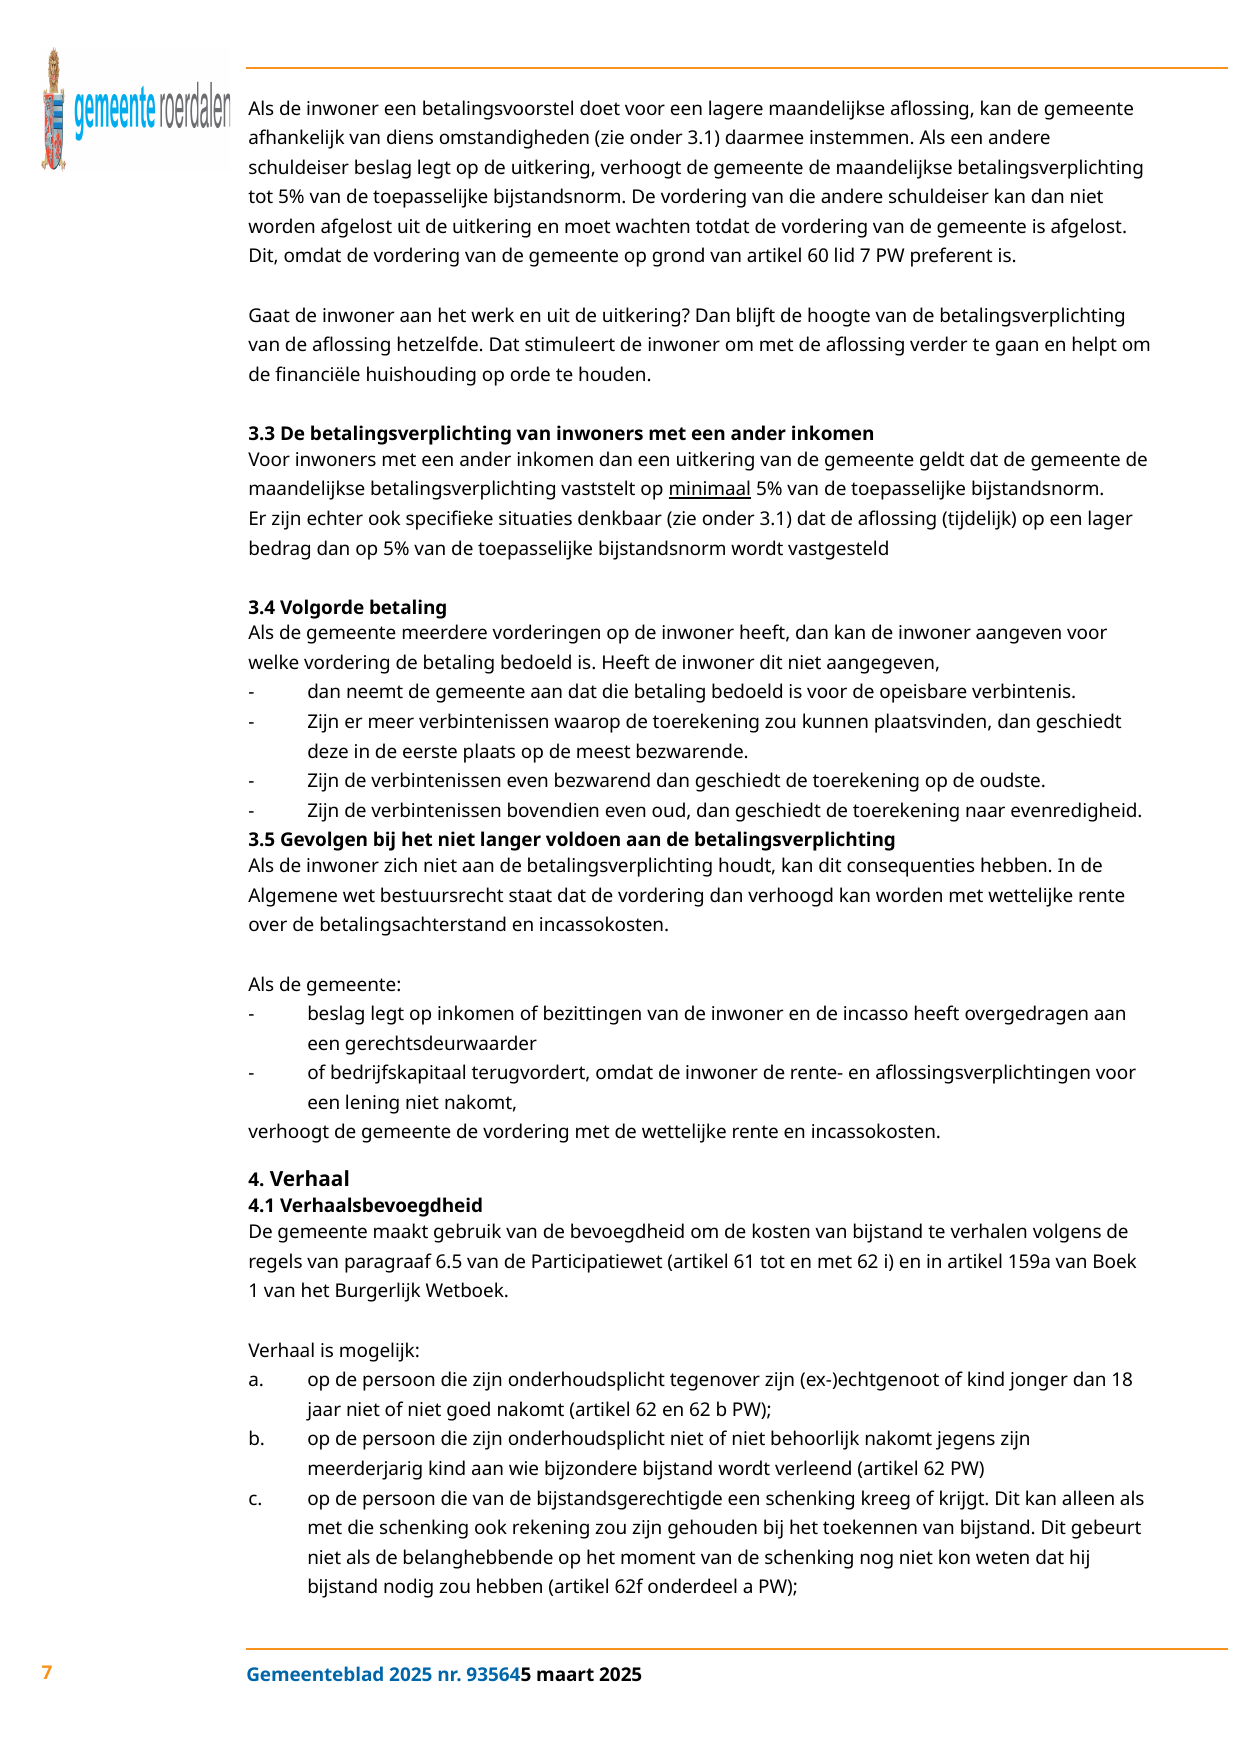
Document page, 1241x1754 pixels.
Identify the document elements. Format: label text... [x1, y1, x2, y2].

list op de persoon die zijn onderhoudsplicht tegenover zijn (ex-)echtgenoot of kind jonger dan 18 jaar niet of niet goed nakomt (artikel 62 en 62 b PW); [248, 1366, 1152, 1422]
list of bedrijfskapitaal terugvordert, omdat de inwoner de rente- en aflossingsverplichtingen voor een lening niet nakomt, [248, 1059, 1152, 1115]
text Als de inwoner zich niet aan de betalingsverplichting houdt, kan dit consequenties hebben. In de Algemene wet bestuursrecht staat dat de vordering dan verhoogd kan worden met wettelijke rente over de betalingsachterstand en incassokosten. [248, 852, 1152, 937]
list dan neemt de gemeente aan dat die betaling bedoeld is voor de opeisbare verbintenis. [248, 679, 1152, 704]
text Voor inwoners met een ander inkomen dan een uitkering van de gemeente geldt dat de gemeente de maandelijkse betalingsverplichting vaststelt op minimaal 5% van de toepasselijke bijstandsnorm. [248, 446, 1152, 501]
list Zijn de verbintenissen even bezwarend dan geschiedt de toerekening op de oudste. [248, 767, 1152, 793]
text Verhaal is mogelijk: [248, 1337, 1152, 1362]
text 3.5 Gevolgen bij het niet langer voldoen aan de betalingsverplichting [248, 827, 1152, 852]
text 4.1 Verhaalsbevoegdheid [248, 1193, 1152, 1218]
picture [41, 47, 231, 172]
text Als de gemeente meerdere vorderingen op de inwoner heeft, dan kan de inwoner aangeven voor welke vordering de betaling bedoeld is. Heeft de inwoner dit niet aangegeven, [248, 619, 1152, 675]
list op de persoon die van de bijstandsgerechtigde een schenking kreeg of krijgt. Dit kan alleen als met die schenking ook rekening zou zijn gehouden bij het toekennen van bijstand. Dit gebeurt niet als de belanghebbende op het moment van de schenking nog niet kon weten dat hij bijstand nodig zou hebben (artikel 62f onderdeel a PW); [248, 1485, 1152, 1599]
text Als de inwoner een betalingsvoorstel doet voor een lagere maandelijkse aflossing, kan de gemeente afhankelijk van diens omstandigheden (zie onder 3.1) daarmee instemmen. Als een andere schuldeiser beslag legt op de uitkering, verhoogt de gemeente de maandelijkse betalingsverplichting tot 5% van de toepasselijke bijstandsnorm. De vordering van die andere schuldeiser kan dan niet worden afgelost uit de uitkering en moet wachten totdat de vordering van de gemeente is afgelost. Dit, omdat de vordering van de gemeente op grond van artikel 60 lid 7 PW preferent is. [248, 95, 1152, 268]
text verhoogt de gemeente de vordering met de wettelijke rente en incassokosten. [248, 1119, 1152, 1144]
text 3.3 De betalingsverplichting van inwoners met een ander inkomen [248, 420, 1152, 446]
list Zijn er meer verbintenissen waarop de toerekening zou kunnen plaatsvinden, dan geschiedt deze in de eerste plaats op de meest bezwarende. [248, 708, 1152, 764]
text Gaat de inwoner aan het werk en uit de uitkering? Dan blijft de hoogte van de betalingsverplichting van de aflossing hetzelfde. Dat stimuleert de inwoner om met de aflossing verder te gaan en helpt om de financiële huishouding op orde te houden. [248, 302, 1152, 387]
text Er zijn echter ook specifieke situaties denkbaar (zie onder 3.1) dat de aflossing (tijdelijk) op een lager bedrag dan op 5% van de toepasselijke bijstandsnorm wordt vastgesteld [248, 505, 1152, 560]
list beslag legt op inkomen of bezittingen van de inwoner en de incasso heeft overgedragen aan een gerechtsdeurwaarder [248, 1000, 1152, 1056]
list Zijn de verbintenissen bovendien even oud, dan geschiedt de toerekening naar evenredigheid. [248, 797, 1152, 823]
text 3.4 Volgorde betaling [248, 594, 1152, 619]
list op de persoon die zijn onderhoudsplicht niet of niet behoorlijk nakomt jegens zijn meerderjarig kind aan wie bijzondere bijstand wordt verleend (artikel 62 PW) [248, 1426, 1152, 1481]
text De gemeente maakt gebruik van de bevoegdheid om de kosten van bijstand te verhalen volgens de regels van paragraaf 6.5 van de Participatiewet (artikel 61 tot en met 62 i) en in artikel 159a van Boek 1 van het Burgerlijk Wetboek. [248, 1218, 1152, 1303]
text Als de gemeente: [248, 971, 1152, 996]
text 4. Verhaal [248, 1164, 1152, 1193]
